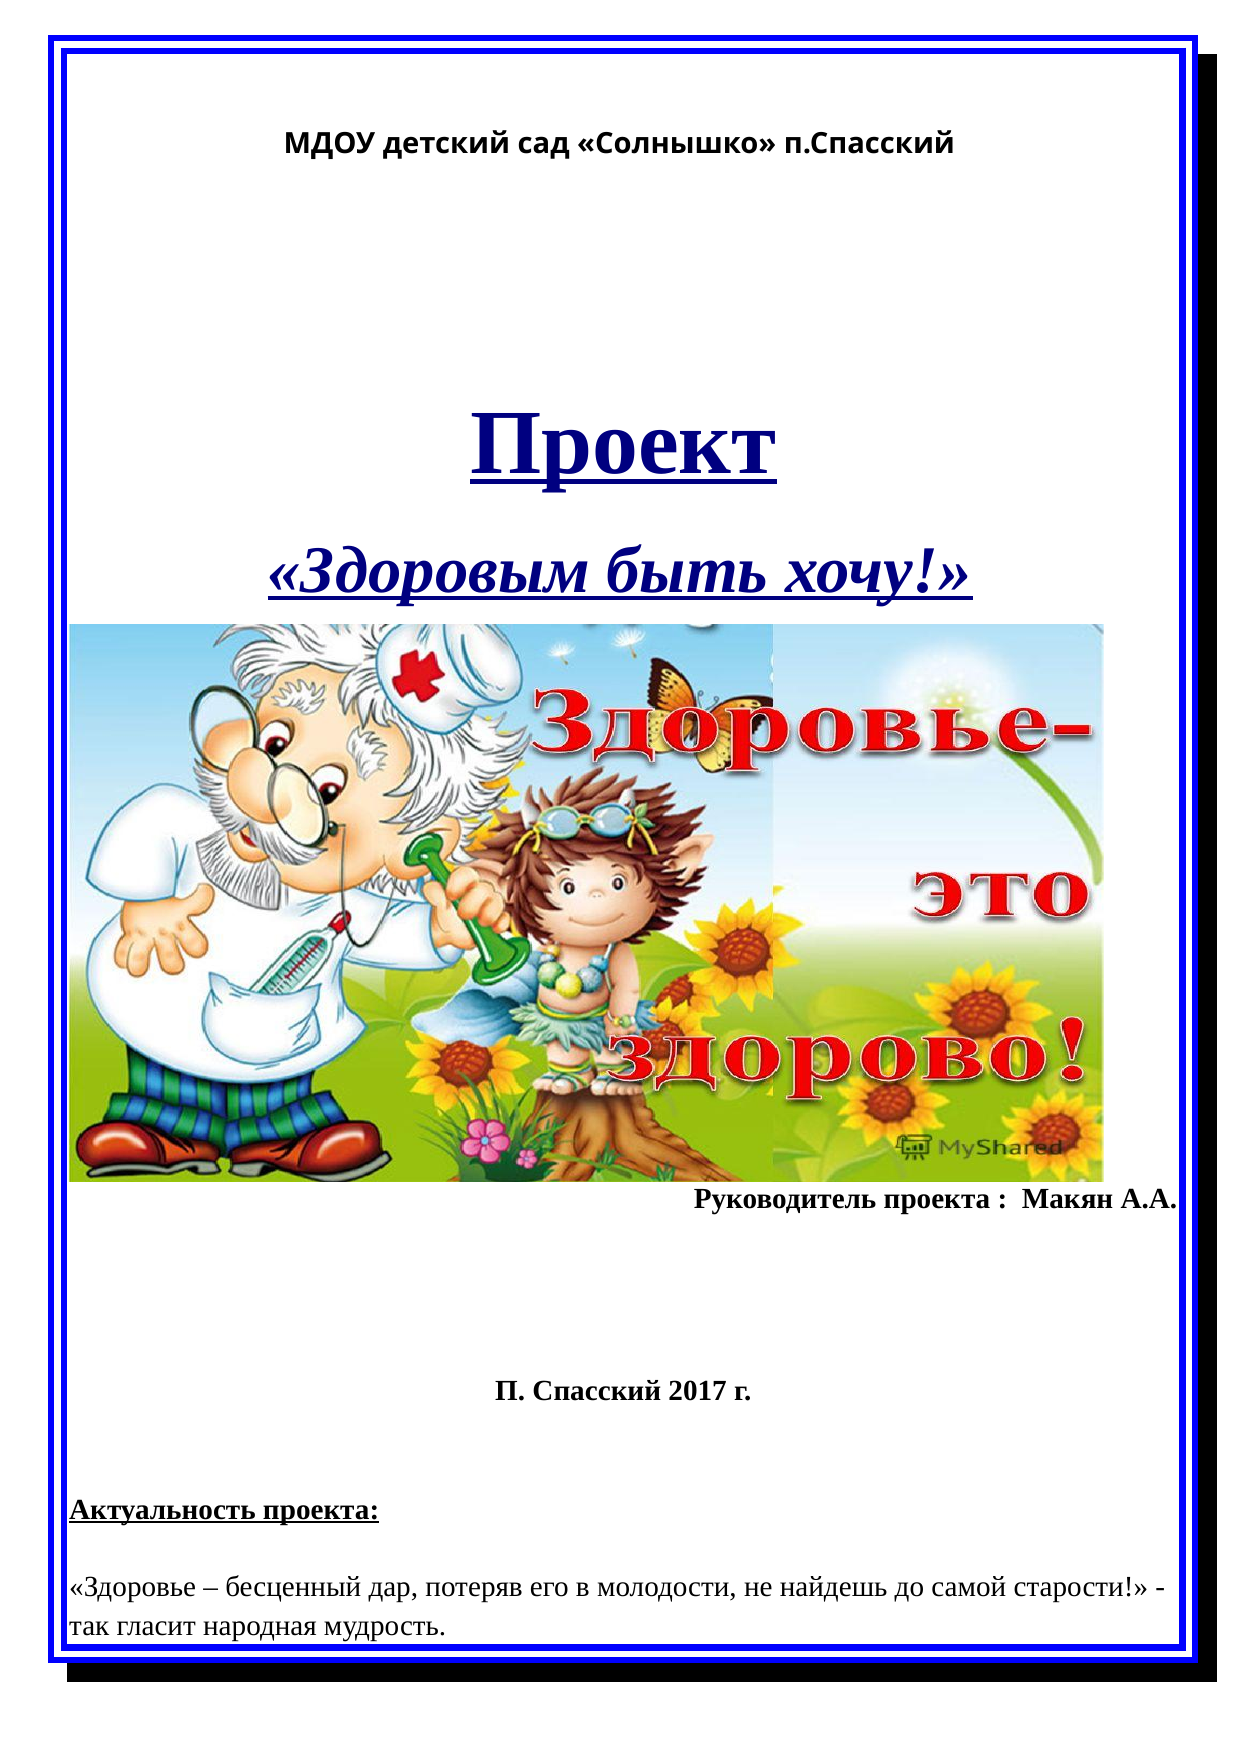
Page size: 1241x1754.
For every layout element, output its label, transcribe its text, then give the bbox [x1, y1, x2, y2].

text «Здоровье – бесценный дар, потеряв его в молодости, не найдешь до самой старости!» - так гласит народная мудрость. [69, 1569, 1177, 1641]
text Руководитель проекта : Макян А.А. [69, 749, 1177, 1215]
text Проект [69, 388, 1177, 493]
text П. Спасский 2017 г. [69, 1373, 1177, 1407]
text Актуальность проекта: [69, 1492, 1177, 1526]
text МДОУ детский сад «Солнышко» п.Спасский [69, 122, 1177, 162]
text «Здоровым быть хочу!» [69, 530, 1177, 607]
